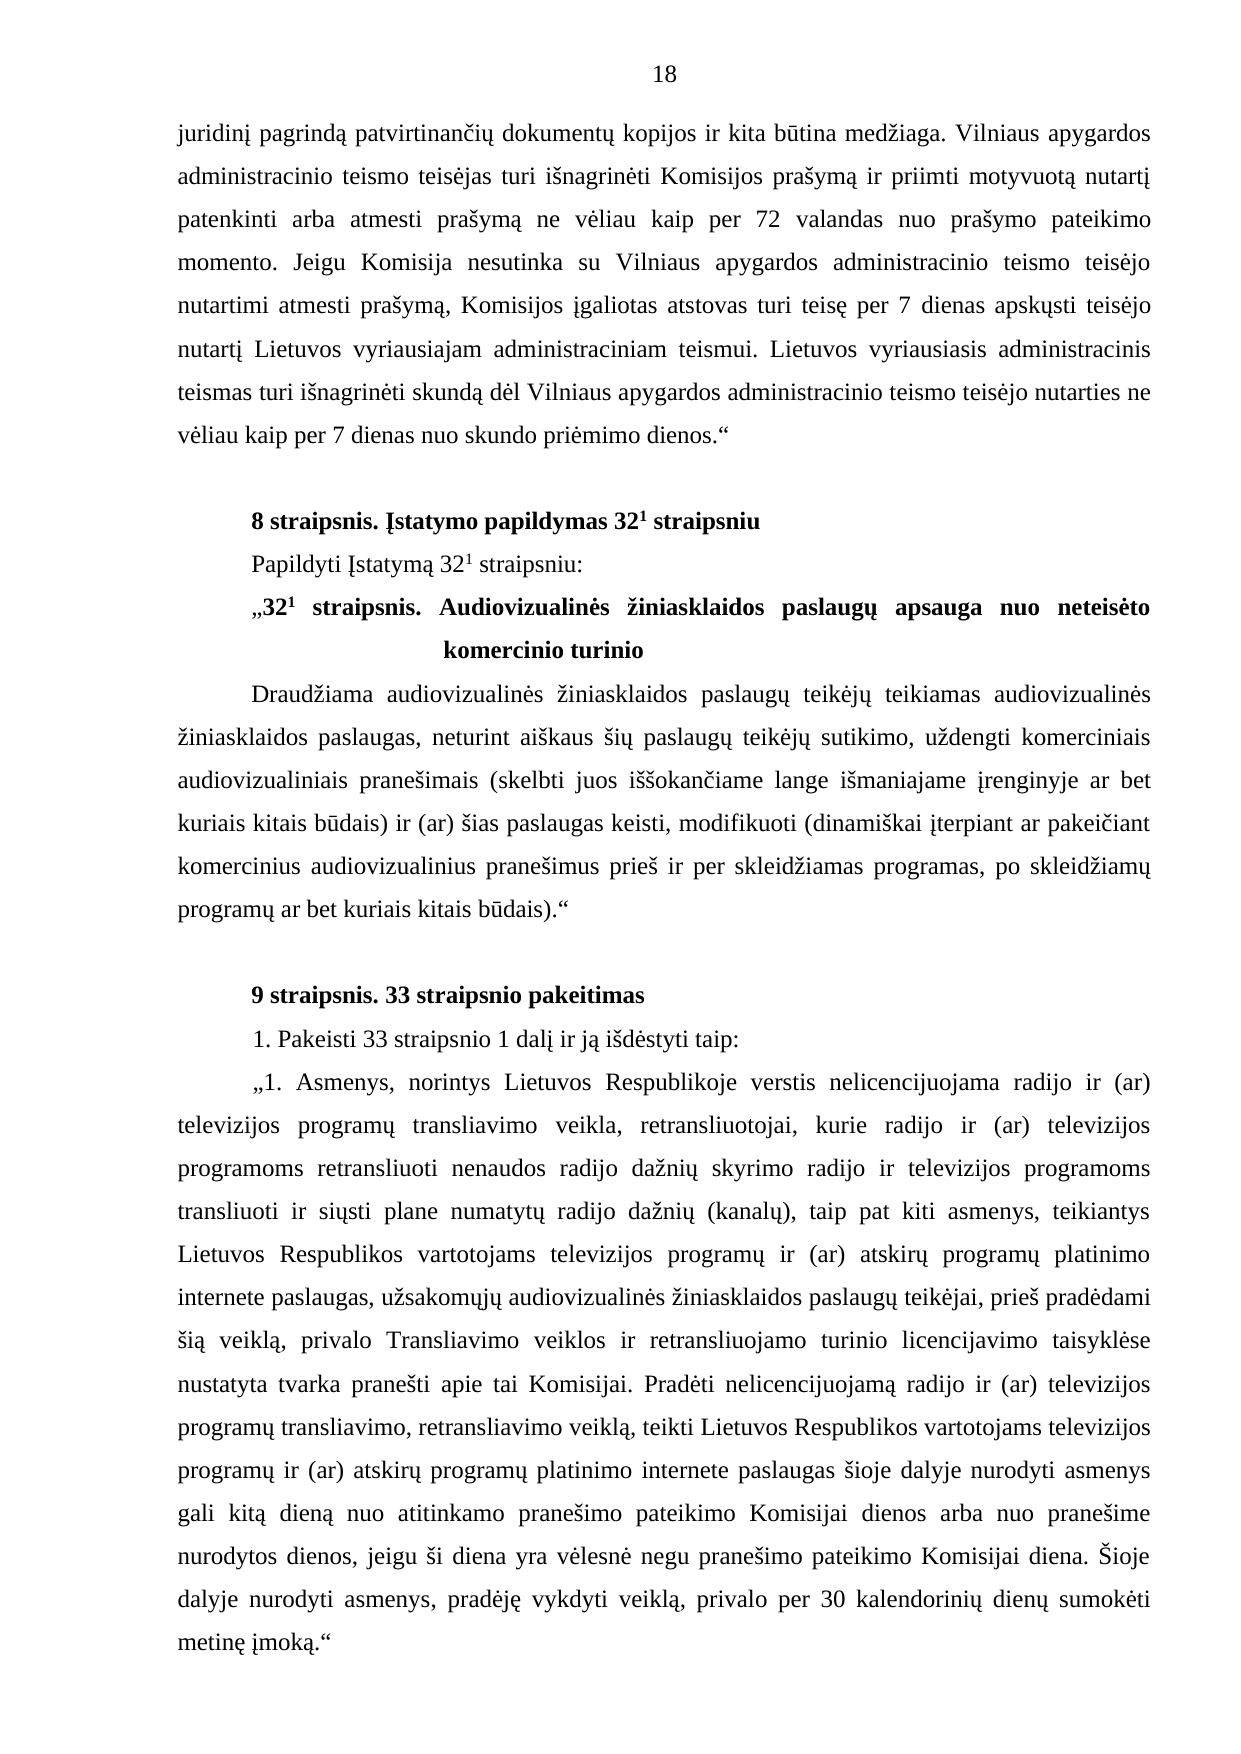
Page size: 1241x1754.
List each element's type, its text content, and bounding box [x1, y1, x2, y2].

text 9 straipsnis. 33 straipsnio pakeitimas [177, 981, 1152, 1009]
text Papildyti Įstatymą 321 straipsniu: [177, 549, 1152, 578]
text 8 straipsnis. Įstatymo papildymas 321 straipsniu [177, 506, 1152, 535]
text „1. Asmenys, norintys Lietuvos Respublikoje verstis nelicencijuojama radijo ir (ar) televizijos programų transliavimo veikla, retransliuotojai, kurie radijo ir (ar) televizijos programoms retransliuoti nenaudos radijo dažnių skyrimo radijo ir televizijos programoms transliuoti ir siųsti plane numatytų radijo dažnių (kanalų), taip pat kiti asmenys, teikiantys Lietuvos Respublikos vartotojams televizijos programų ir (ar) atskirų programų platinimo internete paslaugas, užsakomųjų audiovizualinės žiniasklaidos paslaugų teikėjai, prieš pradėdami šią veiklą, privalo Transliavimo veiklos ir retransliuojamo turinio licencijavimo taisyklėse nustatyta tvarka pranešti apie tai Komisijai. Pradėti nelicencijuojamą radijo ir (ar) televizijos programų transliavimo, retransliavimo veiklą, teikti Lietuvos Respublikos vartotojams televizijos programų ir (ar) atskirų programų platinimo internete paslaugas šioje dalyje nurodyti asmenys gali kitą dieną nuo atitinkamo pranešimo pateikimo Komisijai dienos arba nuo pranešime nurodytos dienos, jeigu ši diena yra vėlesnė negu pranešimo pateikimo Komisijai diena. Šioje dalyje nurodyti asmenys, pradėję vykdyti veiklą, privalo per 30 kalendorinių dienų sumokėti metinę įmoką.“ [177, 1067, 1152, 1656]
text „321 straipsnis. Audiovizualinės žiniasklaidos paslaugų apsauga nuo neteisėto komercinio turinio [251, 592, 1152, 664]
text juridinį pagrindą patvirtinančių dokumentų kopijos ir kita būtina medžiaga. Vilniaus apygardos administracinio teismo teisėjas turi išnagrinėti Komisijos prašymą ir priimti motyvuotą nutartį patenkinti arba atmesti prašymą ne vėliau kaip per 72 valandas nuo prašymo pateikimo momento. Jeigu Komisija nesutinka su Vilniaus apygardos administracinio teismo teisėjo nutartimi atmesti prašymą, Komisijos įgaliotas atstovas turi teisę per 7 dienas apskųsti teisėjo nutartį Lietuvos vyriausiajam administraciniam teismui. Lietuvos vyriausiasis administracinis teismas turi išnagrinėti skundą dėl Vilniaus apygardos administracinio teismo teisėjo nutarties ne vėliau kaip per 7 dienas nuo skundo priėmimo dienos.“ [177, 118, 1152, 449]
text Draudžiama audiovizualinės žiniasklaidos paslaugų teikėjų teikiamas audiovizualinės žiniasklaidos paslaugas, neturint aiškaus šių paslaugų teikėjų sutikimo, uždengti komerciniais audiovizualiniais pranešimais (skelbti juos iššokančiame lange išmaniajame įrenginyje ar bet kuriais kitais būdais) ir (ar) šias paslaugas keisti, modifikuoti (dinamiškai įterpiant ar pakeičiant komercinius audiovizualinius pranešimus prieš ir per skleidžiamas programas, po skleidžiamų programų ar bet kuriais kitais būdais).“ [177, 679, 1152, 923]
text 1. Pakeisti 33 straipsnio 1 dalį ir ją išdėstyti taip: [177, 1024, 1152, 1052]
